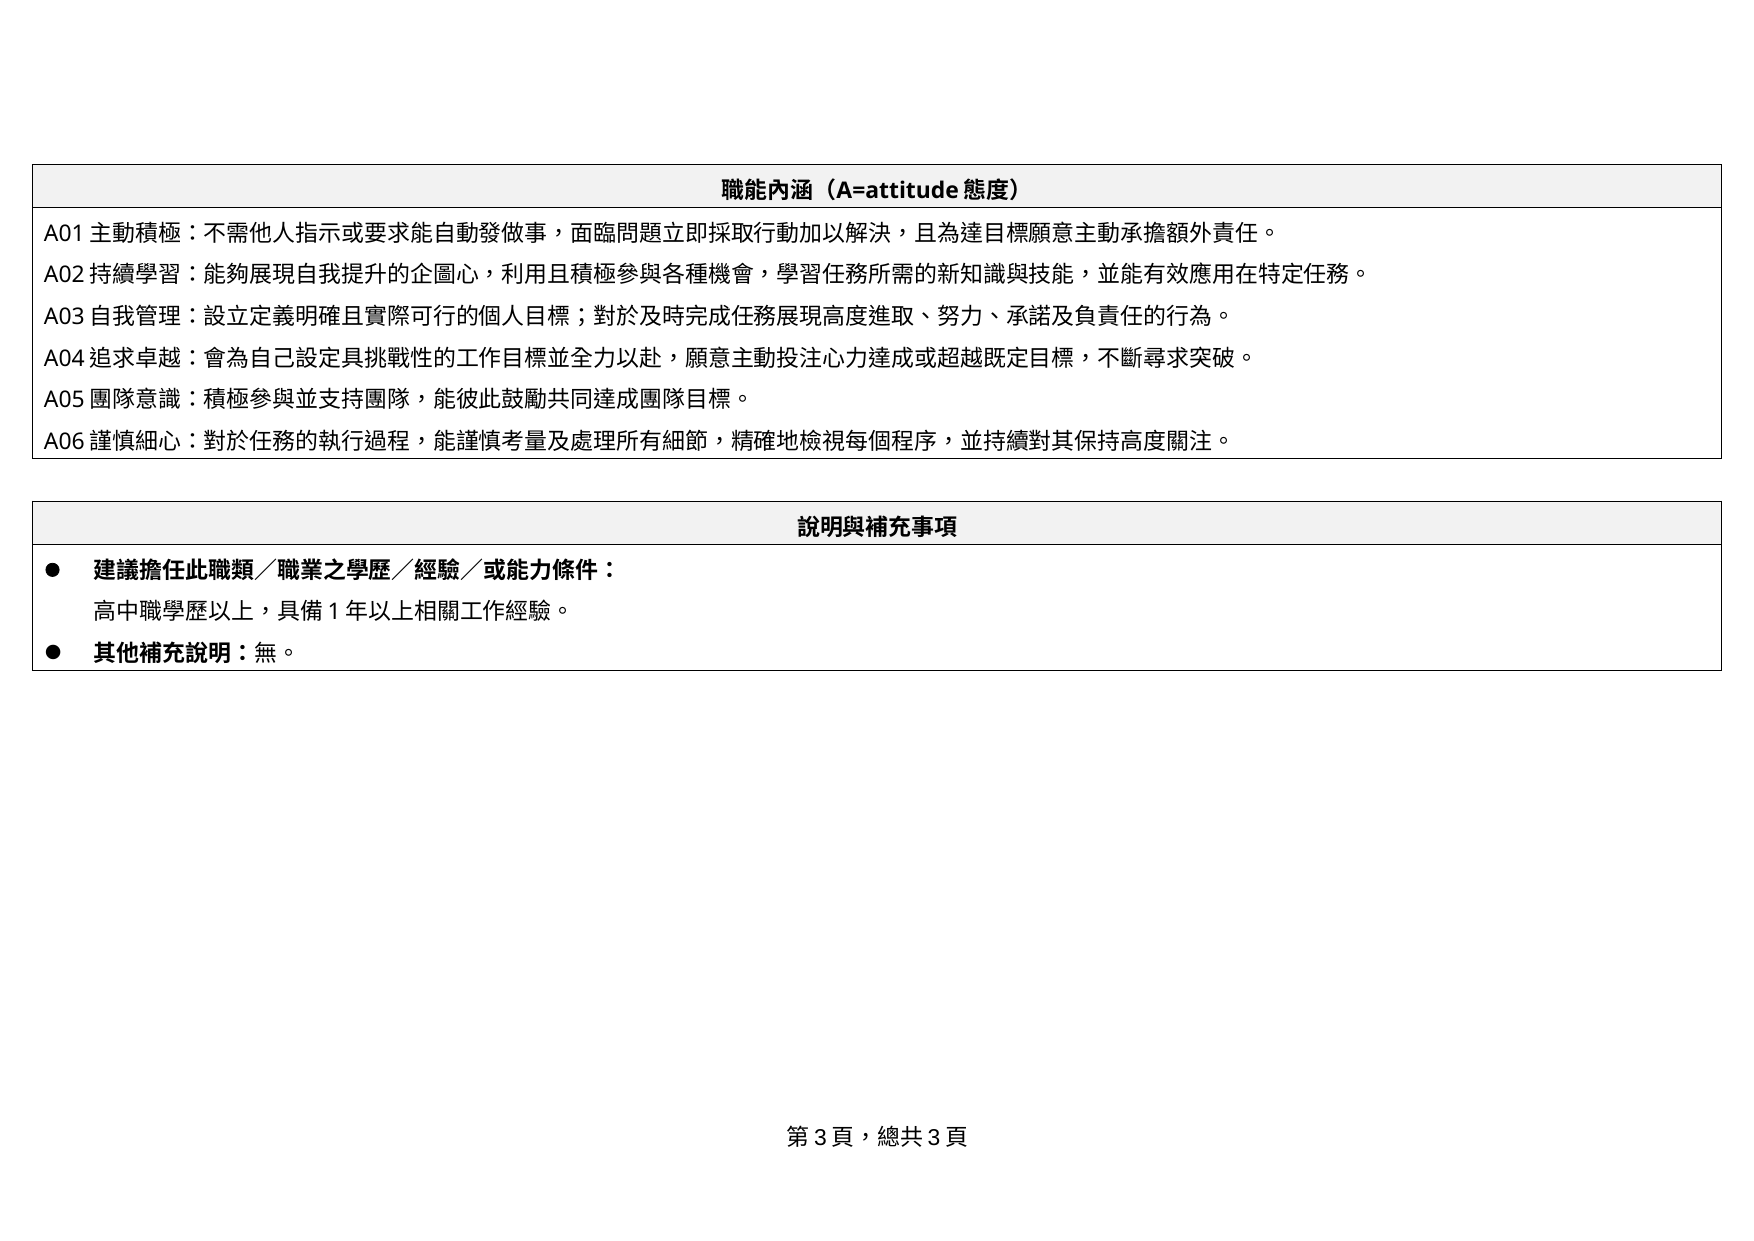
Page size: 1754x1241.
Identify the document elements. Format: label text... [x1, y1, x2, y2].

table_header 職能內涵（A=attitude態度） [33, 165, 1721, 207]
table_cell 建議擔任此職類／職業之學歷／經驗／或能力條件： 高中職學歷以上，具備1年以上相關工作經驗。 其他補充說明：無。 [33, 545, 1721, 670]
table_header 說明與補充事項 [33, 502, 1721, 544]
table_cell A01主動積極：不需他人指示或要求能自動發做事，面臨問題立即採取行動加以解決，且為達目標願意主動承擔額外責任。 A02持續學習：能夠展現自我提升的企圖心，利用且積極參與各種機會，學習任務所需的新知識與技能，並能有效應用在特定任務。 A03自我管理：設立定義明確且實際可行的個人目標；對於及時完成任務展現高度進取、努力、承諾及負責任的行為。 A04追求卓越：會為自己設定具挑戰性的工作目標並全力以赴，願意主動投注心力達成或超越既定目標，不斷尋求突破。 A05團隊意識：積極參與並支持團隊，能彼此鼓勵共同達成團隊目標。 A06謹慎細心：對於任務的執行過程，能謹慎考量及處理所有細節，精確地檢視每個程序，並持續對其保持高度關注。 [33, 208, 1721, 458]
